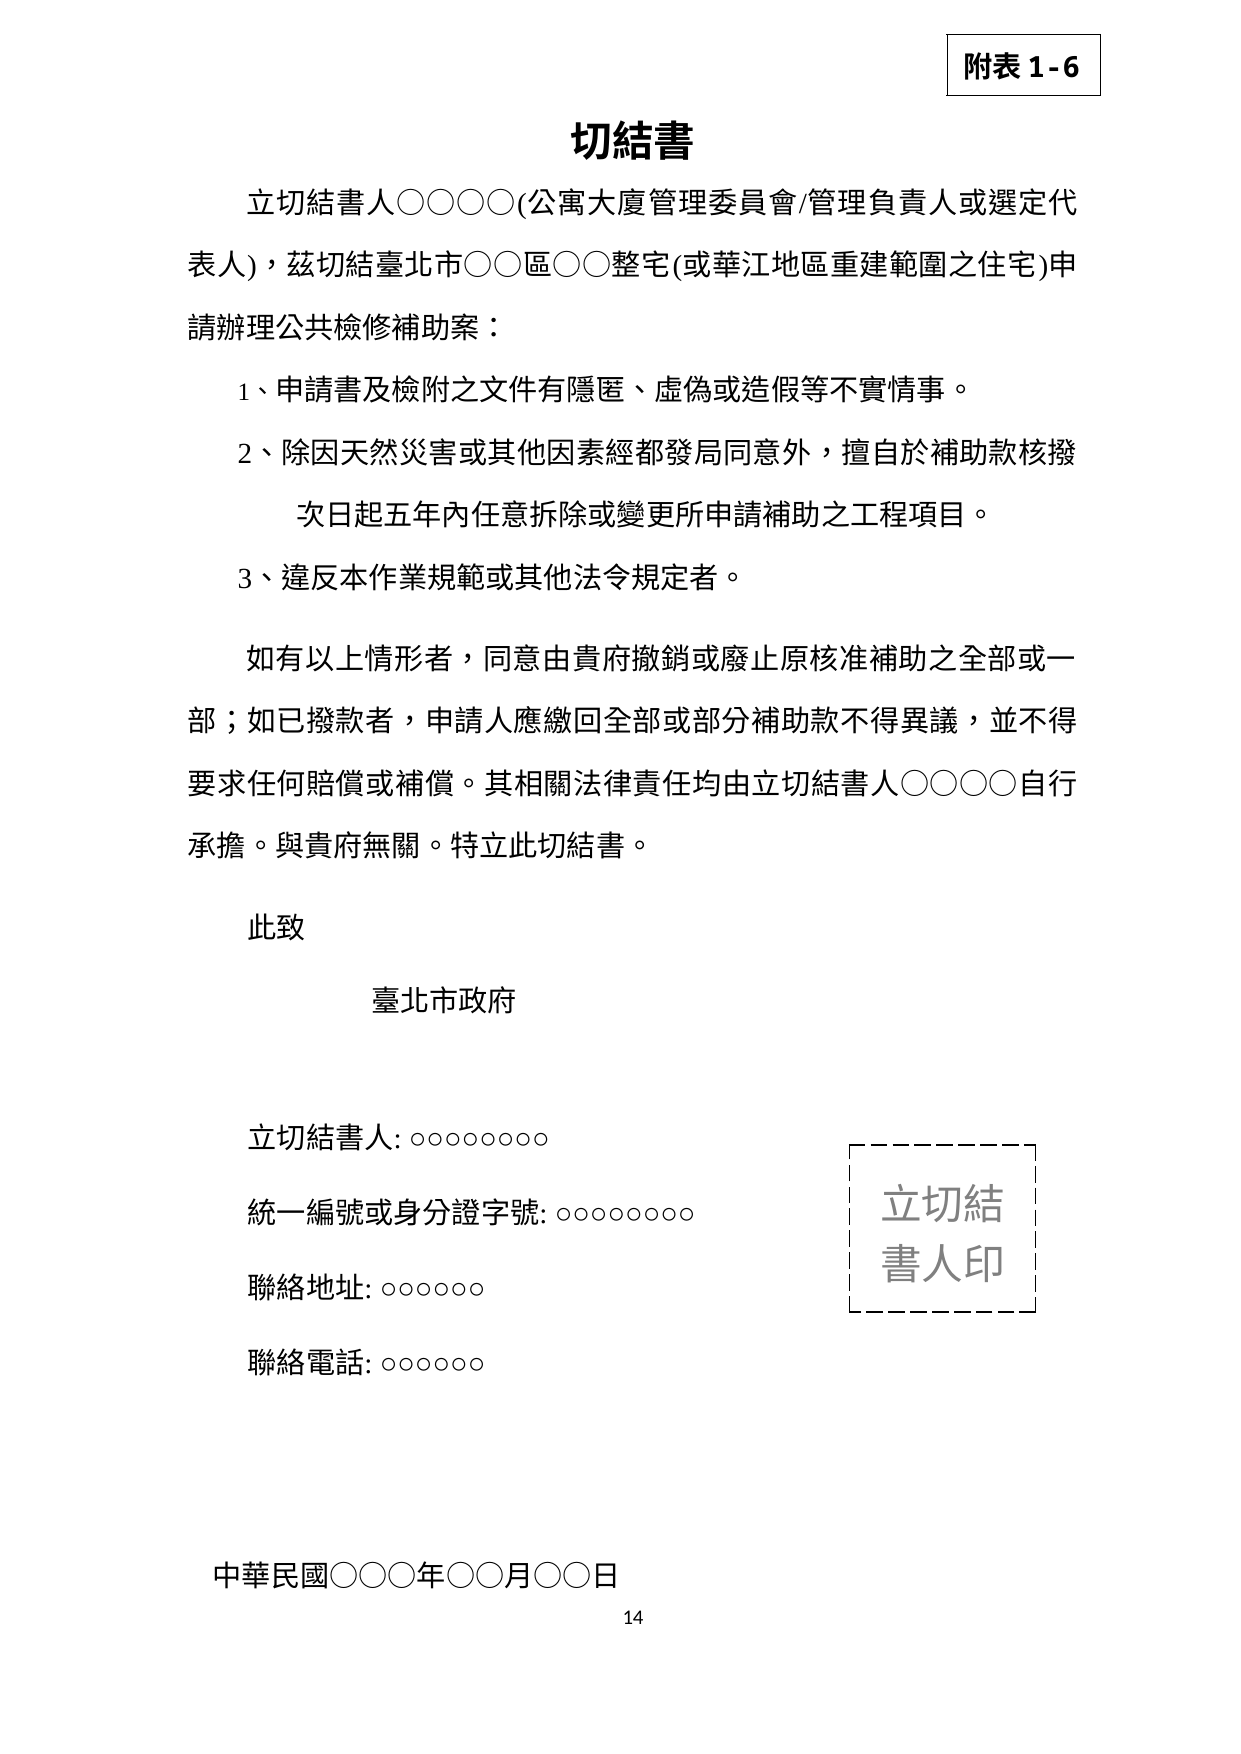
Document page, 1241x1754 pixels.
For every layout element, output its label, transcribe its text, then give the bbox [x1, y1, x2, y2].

text [1036, 1244, 1078, 1307]
text 立切結書人印 [865, 1171, 1020, 1292]
text [1036, 1169, 1078, 1232]
text 此致 [186, 884, 1078, 946]
text 切結書 [187, 96, 1078, 159]
text 臺北市政府 [225, 957, 1078, 1019]
text 聯絡地址: ○○○○○○ [186, 1244, 849, 1307]
text 立切結書人○○○○(公寓大廈管理委員會/管理負責人或選定代表人)，茲切結臺北市○○區○○整宅(或華江地區重建範圍之住宅)申請辦理公共檢修補助案： [187, 159, 1078, 346]
list 申請書及檢附之文件有隱匿、虛偽或造假等不實情事。 [237, 346, 1078, 409]
text 立切結書人: ○○○○○○○○ [186, 1094, 1078, 1313]
text 聯絡電話: ○○○○○○ [186, 1319, 1078, 1382]
text 附表1-6 [963, 44, 1084, 86]
text 如有以上情形者，同意由貴府撤銷或廢止原核准補助之全部或一部；如已撥款者，申請人應繳回全部或部分補助款不得異議，並不得要求任何賠償或補償。其相關法律責任均由立切結書人○○○○自行承擔。與貴府無關。特立此切結書。 [187, 615, 1078, 865]
text 中華民國○○○年○○月○○日 [212, 1532, 1053, 1594]
text [948, 35, 1100, 95]
list 除因天然災害或其他因素經都發局同意外，擅自於補助款核撥次日起五年內任意拆除或變更所申請補助之工程項目。 [237, 409, 1078, 534]
text 統一編號或身分證字號: ○○○○○○○○ [186, 1169, 849, 1232]
list 違反本作業規範或其他法令規定者。 [237, 534, 1078, 596]
